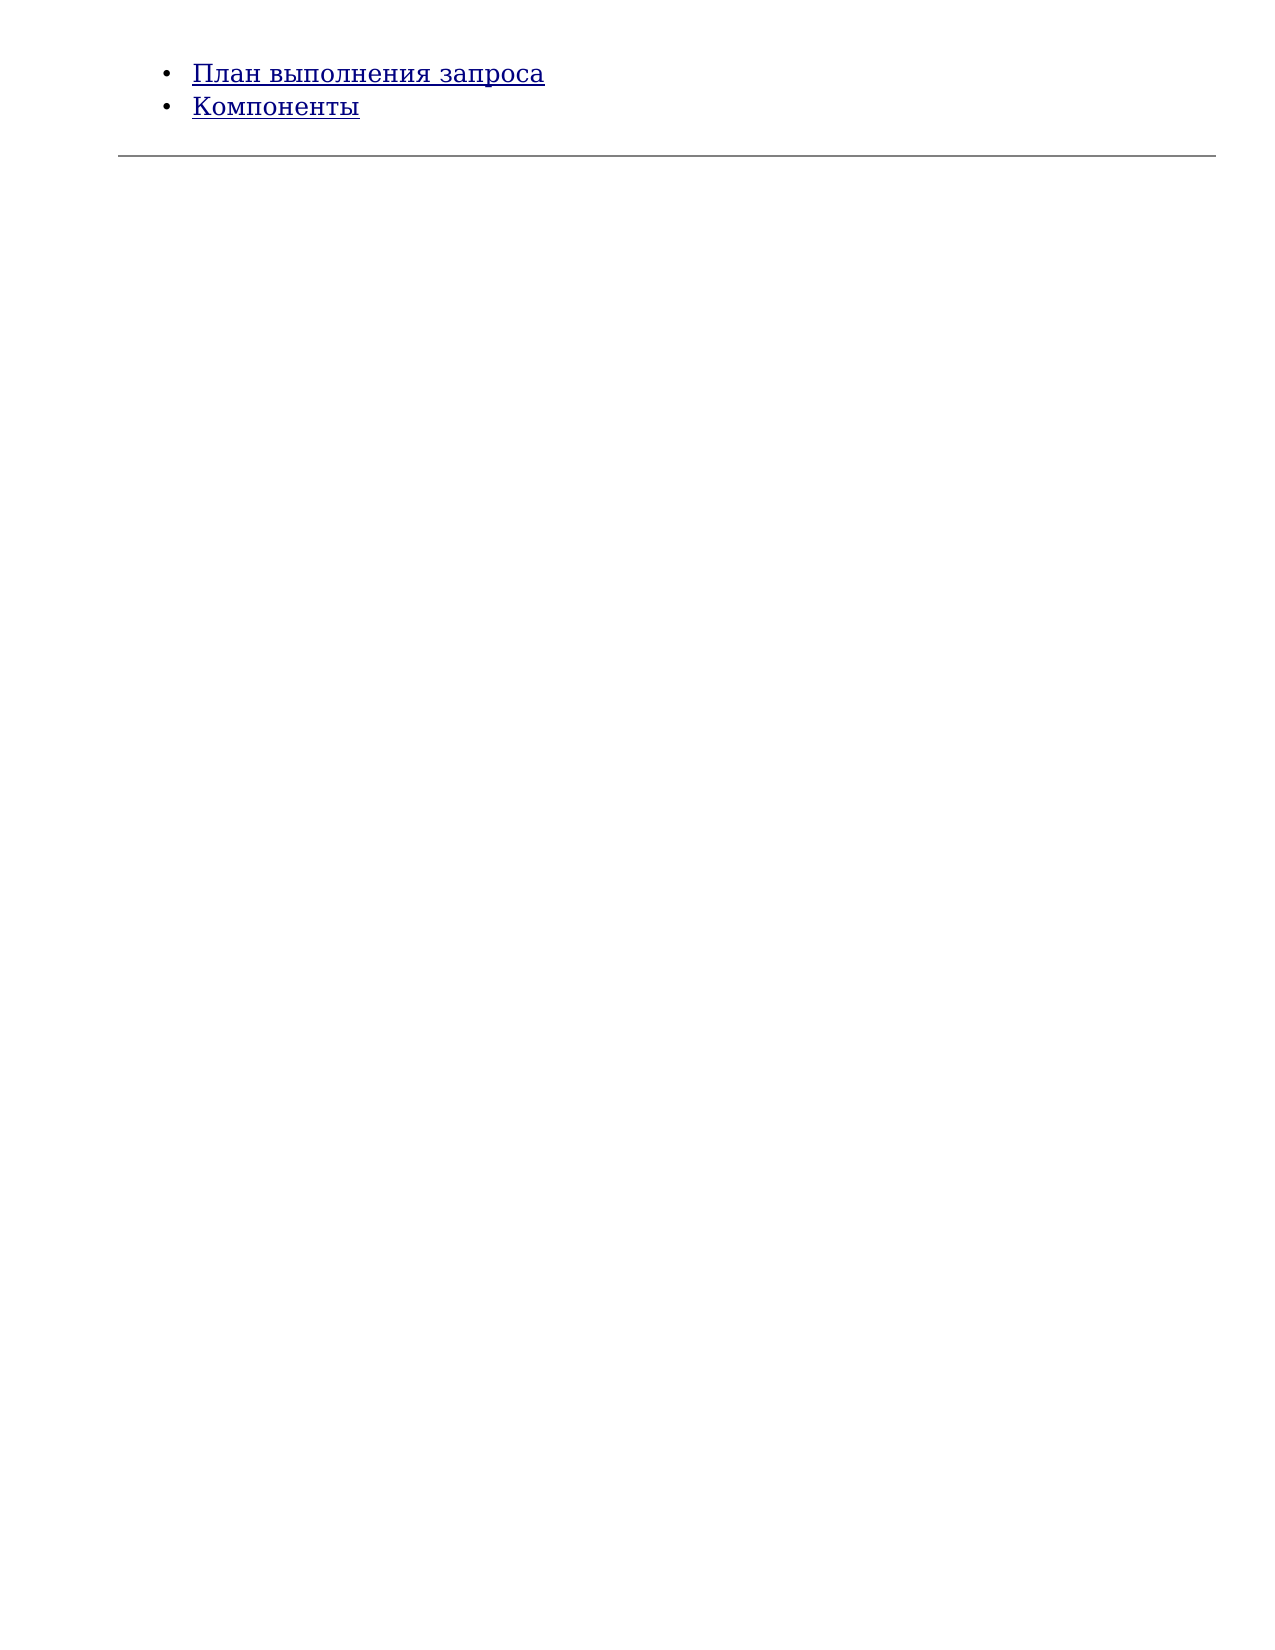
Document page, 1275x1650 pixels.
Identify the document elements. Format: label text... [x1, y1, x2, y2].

list План выполнения запроса [162, 59, 1216, 88]
list Компоненты [162, 93, 1216, 122]
